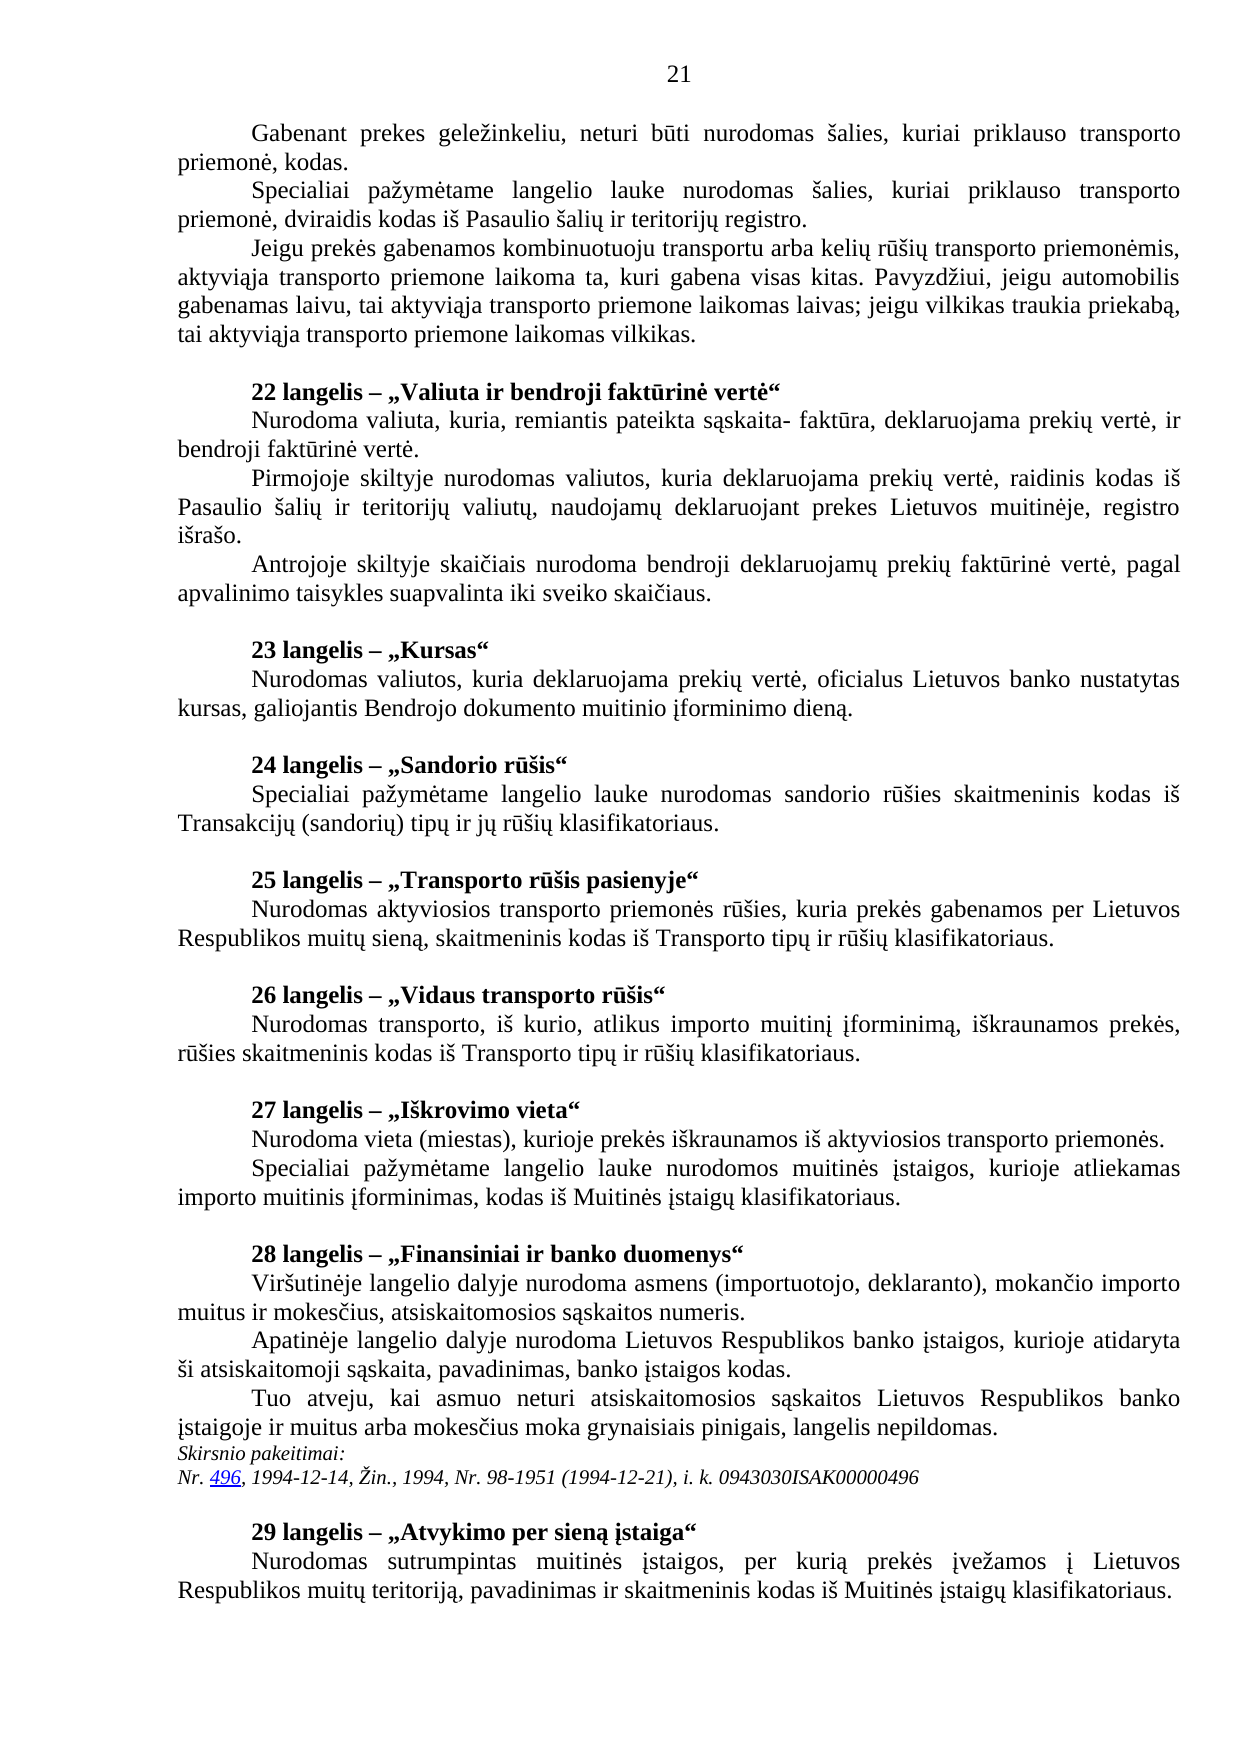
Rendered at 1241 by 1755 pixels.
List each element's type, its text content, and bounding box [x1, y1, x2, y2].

text 25 langelis – „Transporto rūšis pasienyje“ [177, 866, 1181, 894]
text Viršutinėje langelio dalyje nurodoma asmens (importuotojo, deklaranto), mokančio importo muitus ir mokesčius, atsiskaitomosios sąskaitos numeris. [177, 1268, 1181, 1326]
text 26 langelis – „Vidaus transporto rūšis“ [177, 981, 1181, 1009]
text Apatinėje langelio dalyje nurodoma Lietuvos Respublikos banko įstaigos, kurioje atidaryta ši atsiskaitomoji sąskaita, pavadinimas, banko įstaigos kodas. [177, 1326, 1181, 1383]
text Jeigu prekės gabenamos kombinuotuoju transportu arba kelių rūšių transporto priemonėmis, aktyviąja transporto priemone laikoma ta, kuri gabena visas kitas. Pavyzdžiui, jeigu automobilis gabenamas laivu, tai aktyviąja transporto priemone laikomas laivas; jeigu vilkikas traukia priekabą, tai aktyviąja transporto priemone laikomas vilkikas. [177, 233, 1181, 348]
text Nurodoma vieta (miestas), kurioje prekės iškraunamos iš aktyviosios transporto priemonės. [177, 1124, 1181, 1153]
text Tuo atveju, kai asmuo neturi atsiskaitomosios sąskaitos Lietuvos Respublikos banko įstaigoje ir muitus arba mokesčius moka grynaisiais pinigais, langelis nepildomas. [177, 1383, 1181, 1441]
text 29 langelis – „Atvykimo per sieną įstaiga“ [177, 1517, 1181, 1546]
text Nurodomas aktyviosios transporto priemonės rūšies, kuria prekės gabenamos per Lietuvos Respublikos muitų sieną, skaitmeninis kodas iš Transporto tipų ir rūšių klasifikatoriaus. [177, 894, 1181, 952]
text Antrojoje skiltyje skaičiais nurodoma bendroji deklaruojamų prekių faktūrinė vertė, pagal apvalinimo taisykles suapvalinta iki sveiko skaičiaus. [177, 549, 1181, 607]
text Nurodomas transporto, iš kurio, atlikus importo muitinį įforminimą, iškraunamos prekės, rūšies skaitmeninis kodas iš Transporto tipų ir rūšių klasifikatoriaus. [177, 1009, 1181, 1067]
text Specialiai pažymėtame langelio lauke nurodomas sandorio rūšies skaitmeninis kodas iš Transakcijų (sandorių) tipų ir jų rūšių klasifikatoriaus. [177, 779, 1181, 837]
text 27 langelis – „Iškrovimo vieta“ [177, 1096, 1181, 1124]
text Skirsnio pakeitimai: [177, 1441, 1181, 1465]
text Nurodoma valiuta, kuria, remiantis pateikta sąskaita- faktūra, deklaruojama prekių vertė, ir bendroji faktūrinė vertė. [177, 406, 1181, 463]
text Specialiai pažymėtame langelio lauke nurodomos muitinės įstaigos, kurioje atliekamas importo muitinis įforminimas, kodas iš Muitinės įstaigų klasifikatoriaus. [177, 1153, 1181, 1211]
text Pirmojoje skiltyje nurodomas valiutos, kuria deklaruojama prekių vertė, raidinis kodas iš Pasaulio šalių ir teritorijų valiutų, naudojamų deklaruojant prekes Lietuvos muitinėje, registro išrašo. [177, 463, 1181, 549]
text Nurodomas valiutos, kuria deklaruojama prekių vertė, oficialus Lietuvos banko nustatytas kursas, galiojantis Bendrojo dokumento muitinio įforminimo dieną. [177, 664, 1181, 722]
text 28 langelis – „Finansiniai ir banko duomenys“ [177, 1239, 1181, 1268]
text Nurodomas sutrumpintas muitinės įstaigos, per kurią prekės įvežamos į Lietuvos Respublikos muitų teritoriją, pavadinimas ir skaitmeninis kodas iš Muitinės įstaigų klasifikatoriaus. [177, 1546, 1181, 1604]
text 22 langelis – „Valiuta ir bendroji faktūrinė vertė“ [177, 377, 1181, 406]
text 24 langelis – „Sandorio rūšis“ [177, 751, 1181, 779]
text Specialiai pažymėtame langelio lauke nurodomas šalies, kuriai priklauso transporto priemonė, dviraidis kodas iš Pasaulio šalių ir teritorijų registro. [177, 176, 1181, 233]
text Nr. 496, 1994-12-14, Žin., 1994, Nr. 98-1951 (1994-12-21), i. k. 0943030ISAK00000496 [177, 1465, 1181, 1489]
text 23 langelis – „Kursas“ [177, 636, 1181, 664]
text Gabenant prekes geležinkeliu, neturi būti nurodomas šalies, kuriai priklauso transporto priemonė, kodas. [177, 118, 1181, 176]
